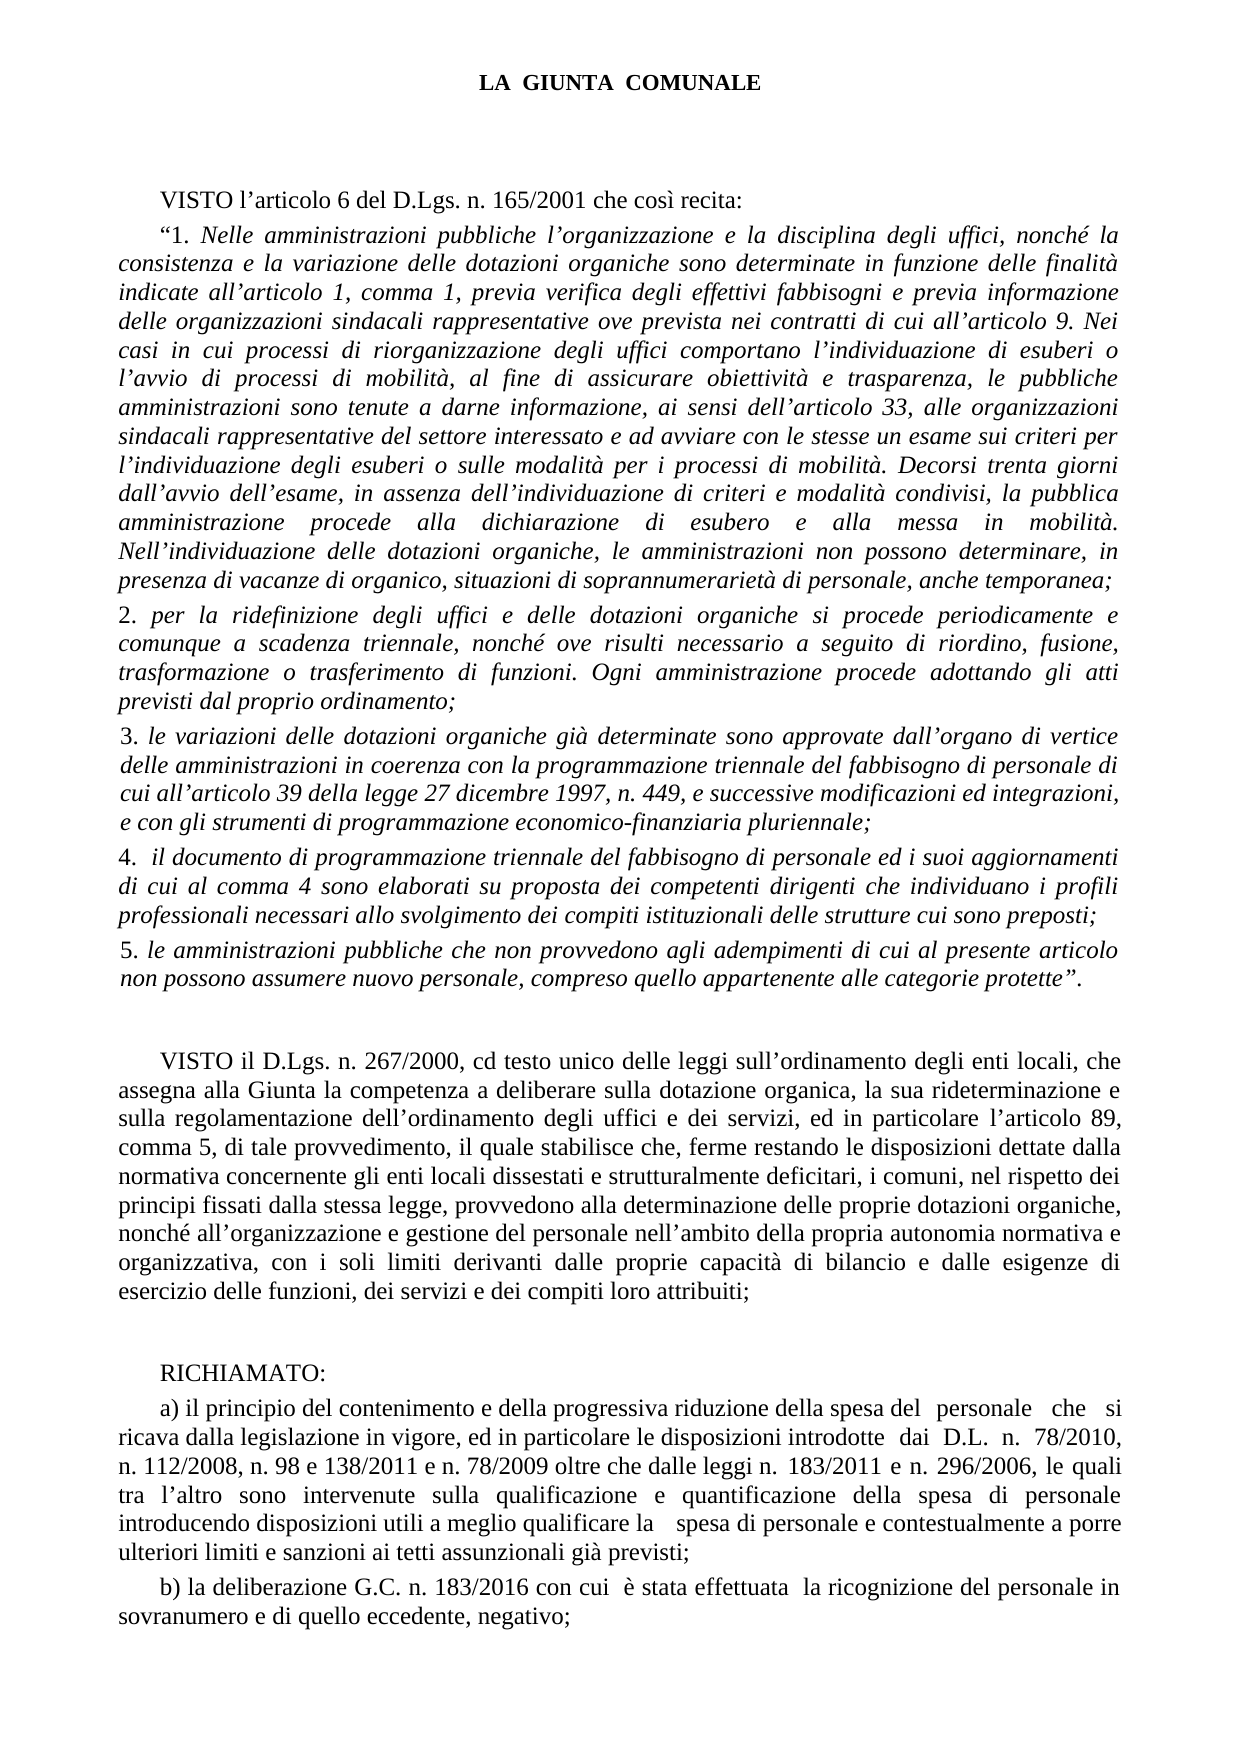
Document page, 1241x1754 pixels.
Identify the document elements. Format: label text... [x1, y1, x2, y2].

text b) la deliberazione G.C. n. 183/2016 con cui è stata effettuata la ricognizione del personale in sovranumero e di quello eccedente, negativo; [118, 1572, 1122, 1630]
subtitle LA GIUNTA COMUNALE [118, 70, 1122, 95]
text 3. le variazioni delle dotazioni organiche già determinate sono approvate dall’organo di vertice delle amministrazioni in coerenza con la programmazione triennale del fabbisogno di personale di cui all’articolo 39 della legge 27 dicembre 1997, n. 449, e successive modificazioni ed integrazioni, e con gli strumenti di programmazione economico-finanziaria pluriennale; [120, 721, 1122, 836]
text VISTO il D.Lgs. n. 267/2000, cd testo unico delle leggi sull’ordinamento degli enti locali, che assegna alla Giunta la competenza a deliberare sulla dotazione organica, la sua rideterminazione e sulla regolamentazione dell’ordinamento degli uffici e dei servizi, ed in particolare l’articolo 89, comma 5, di tale provvedimento, il quale stabilisce che, ferme restando le disposizioni dettate dalla normativa concernente gli enti locali dissestati e strutturalmente deficitari, i comuni, nel rispetto dei principi fissati dalla stessa legge, provvedono alla determinazione delle proprie dotazioni organiche, nonché all’organizzazione e gestione del personale nell’ambito della propria autonomia normativa e organizzativa, con i soli limiti derivanti dalle proprie capacità di bilancio e dalle esigenze di esercizio delle funzioni, dei servizi e dei compiti loro attribuiti; [118, 1046, 1122, 1305]
text 5. le amministrazioni pubbliche che non provvedono agli adempimenti di cui al presente articolo non possono assumere nuovo personale, compreso quello appartenente alle categorie protette”. [120, 935, 1122, 992]
text 4. il documento di programmazione triennale del fabbisogno di personale ed i suoi aggiornamenti di cui al comma 4 sono elaborati su proposta dei competenti dirigenti che individuano i profili professionali necessari allo svolgimento dei compiti istituzionali delle strutture cui sono preposti; [118, 842, 1122, 928]
text a) il principio del contenimento e della progressiva riduzione della spesa del personale che si ricava dalla legislazione in vigore, ed in particolare le disposizioni introdotte dai D.L. n. 78/2010, n. 112/2008, n. 98 e 138/2011 e n. 78/2009 oltre che dalle leggi n. 183/2011 e n. 296/2006, le quali tra l’altro sono intervenute sulla qualificazione e quantificazione della spesa di personale introducendo disposizioni utili a meglio qualificare la spesa di personale e contestualmente a porre ulteriori limiti e sanzioni ai tetti assunzionali già previsti; [118, 1393, 1122, 1566]
text VISTO l’articolo 6 del D.Lgs. n. 165/2001 che così recita: [118, 185, 1122, 213]
text RICHIAMATO: [118, 1358, 1122, 1387]
text “1. Nelle amministrazioni pubbliche l’organizzazione e la disciplina degli uffici, nonché la consistenza e la variazione delle dotazioni organiche sono determinate in funzione delle finalità indicate all’articolo 1, comma 1, previa verifica degli effettivi fabbisogni e previa informazione delle organizzazioni sindacali rappresentative ove prevista nei contratti di cui all’articolo 9. Nei casi in cui processi di riorganizzazione degli uffici comportano l’individuazione di esuberi o l’avvio di processi di mobilità, al fine di assicurare obiettività e trasparenza, le pubbliche amministrazioni sono tenute a darne informazione, ai sensi dell’articolo 33, alle organizzazioni sindacali rappresentative del settore interessato e ad avviare con le stesse un esame sui criteri per l’individuazione degli esuberi o sulle modalità per i processi di mobilità. Decorsi trenta giorni dall’avvio dell’esame, in assenza dell’individuazione di criteri e modalità condivisi, la pubblica amministrazione procede alla dichiarazione di esubero e alla messa in mobilità. Nell’individuazione delle dotazioni organiche, le amministrazioni non possono determinare, in presenza di vacanze di organico, situazioni di soprannumerarietà di personale, anche temporanea; [118, 220, 1122, 593]
text 2. per la ridefinizione degli uffici e delle dotazioni organiche si procede periodicamente e comunque a scadenza triennale, nonché ove risulti necessario a seguito di riordino, fusione, trasformazione o trasferimento di funzioni. Ogni amministrazione procede adottando gli atti previsti dal proprio ordinamento; [118, 600, 1122, 715]
